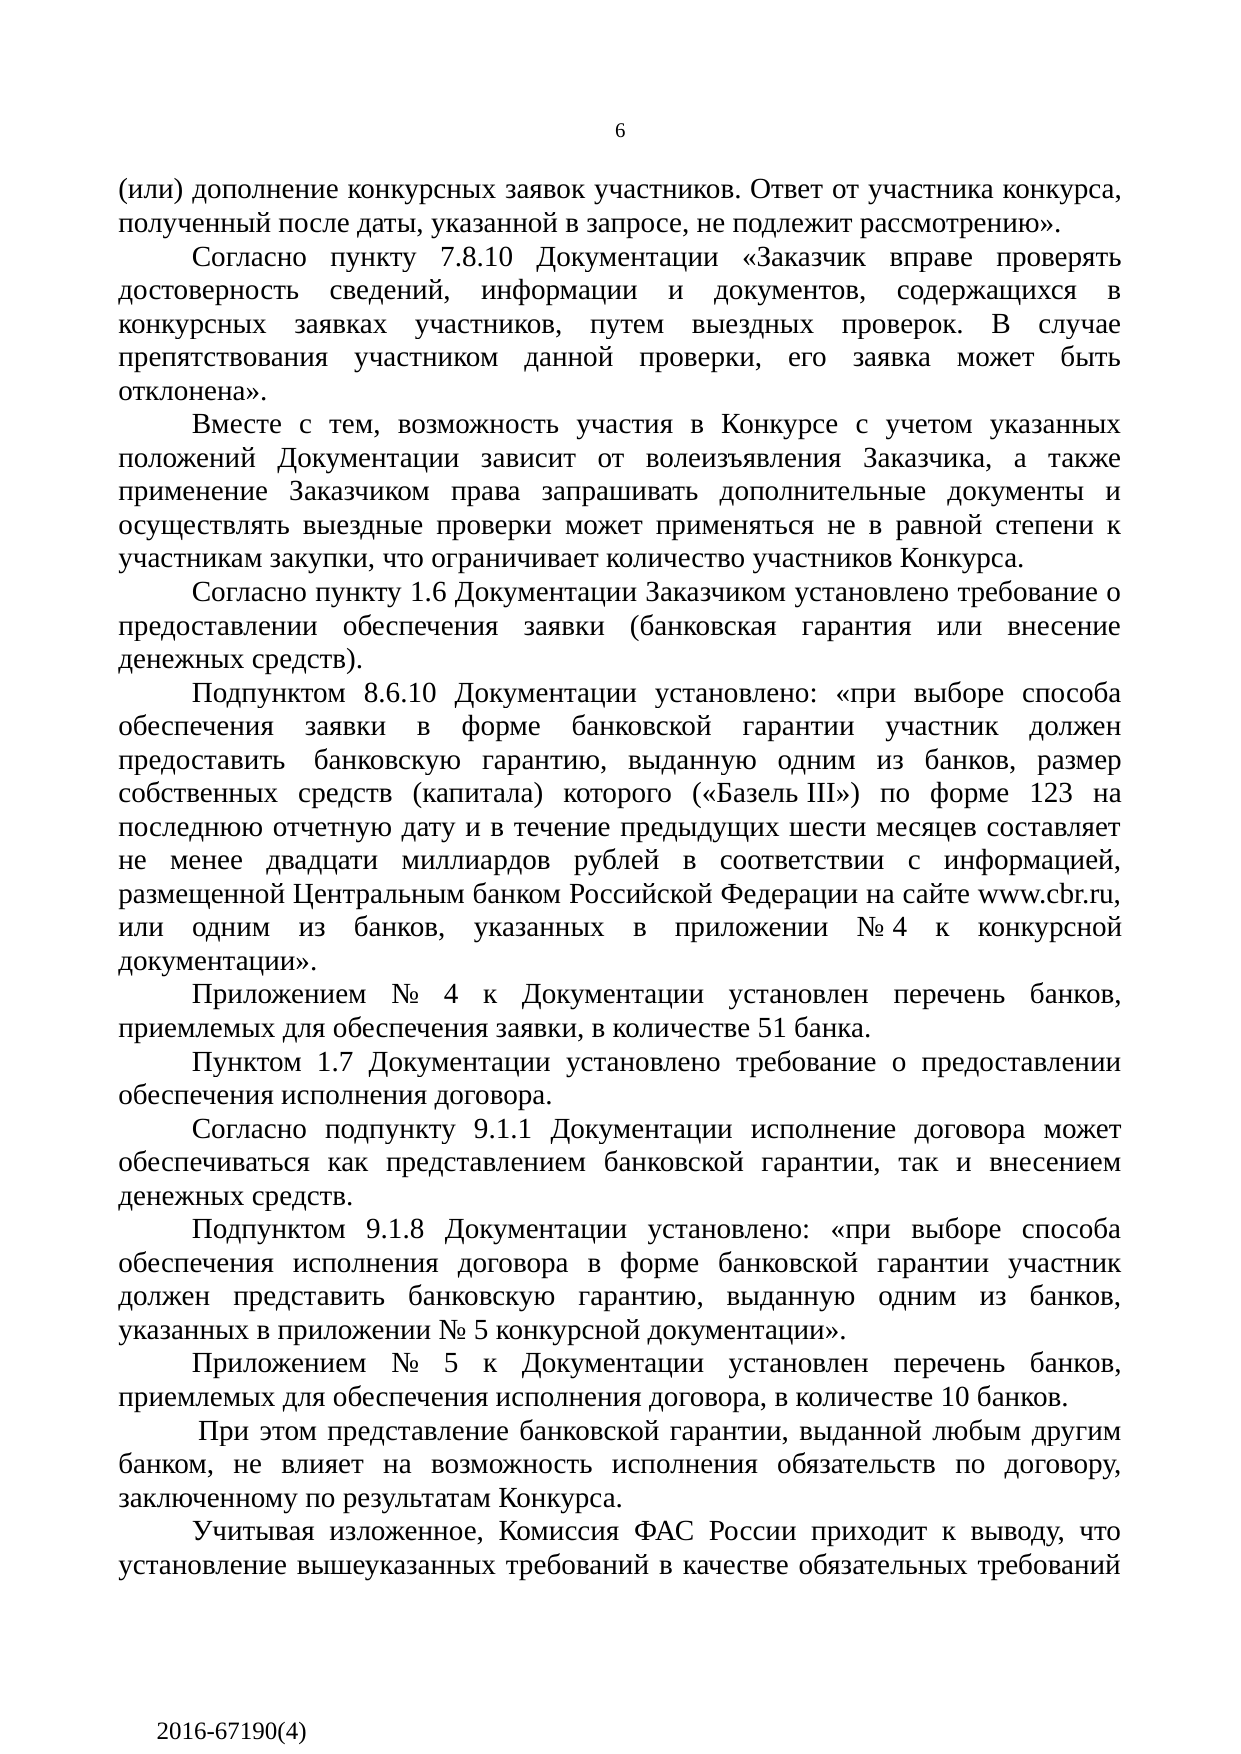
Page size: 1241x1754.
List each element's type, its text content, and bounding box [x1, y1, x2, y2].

text Согласно подпункту 9.1.1 Документации исполнение договора может обеспечиваться как представлением банковской гарантии, так и внесением денежных средств. [118, 1111, 1122, 1211]
text Приложением № 4 к Документации установлен перечень банков, приемлемых для обеспечения заявки, в количестве 51 банка. [118, 977, 1122, 1044]
text Подпунктом 8.6.10 Документации установлено: «при выборе способа обеспечения заявки в форме банковской гарантии участник должен предоставить банковскую гарантию, выданную одним из банков, размер собственных средств (капитала) которого («Базель III») по форме 123 на последнюю отчетную дату и в течение предыдущих шести месяцев составляет не менее двадцати миллиардов рублей в соответствии с информацией, размещенной Центральным банком Российской Федерации на сайте www.cbr.ru, или одним из банков, указанных в приложении № 4 к конкурсной документации». [118, 675, 1122, 977]
text При этом представление банковской гарантии, выданной любым другим банком, не влияет на возможность исполнения обязательств по договору, заключенному по результатам Конкурса. [118, 1413, 1122, 1513]
text Пунктом 1.7 Документации установлено требование о предоставлении обеспечения исполнения договора. [118, 1044, 1122, 1111]
text Согласно пункту 7.8.10 Документации «Заказчик вправе проверять достоверность сведений, информации и документов, содержащихся в конкурсных заявках участников, путем выездных проверок. В случае препятствования участником данной проверки, его заявка может быть отклонена». [118, 239, 1122, 406]
text Приложением № 5 к Документации установлен перечень банков, приемлемых для обеспечения исполнения договора, в количестве 10 банков. [118, 1346, 1122, 1413]
text Согласно пункту 1.6 Документации Заказчиком установлено требование о предоставлении обеспечения заявки (банковская гарантия или внесение денежных средств). [118, 574, 1122, 675]
text Учитывая изложенное, Комиссия ФАС России приходит к выводу, что установление вышеуказанных требований в качестве обязательных требований [118, 1513, 1122, 1580]
text (или) дополнение конкурсных заявок участников. Ответ от участника конкурса, полученный после даты, указанной в запросе, не подлежит рассмотрению». [118, 172, 1122, 239]
text Вместе с тем, возможность участия в Конкурсе с учетом указанных положений Документации зависит от волеизъявления Заказчика, а также применение Заказчиком права запрашивать дополнительные документы и осуществлять выездные проверки может применяться не в равной степени к участникам закупки, что ограничивает количество участников Конкурса. [118, 406, 1122, 574]
text Подпунктом 9.1.8 Документации установлено: «при выборе способа обеспечения исполнения договора в форме банковской гарантии участник должен представить банковскую гарантию, выданную одним из банков, указанных в приложении № 5 конкурсной документации». [118, 1211, 1122, 1346]
